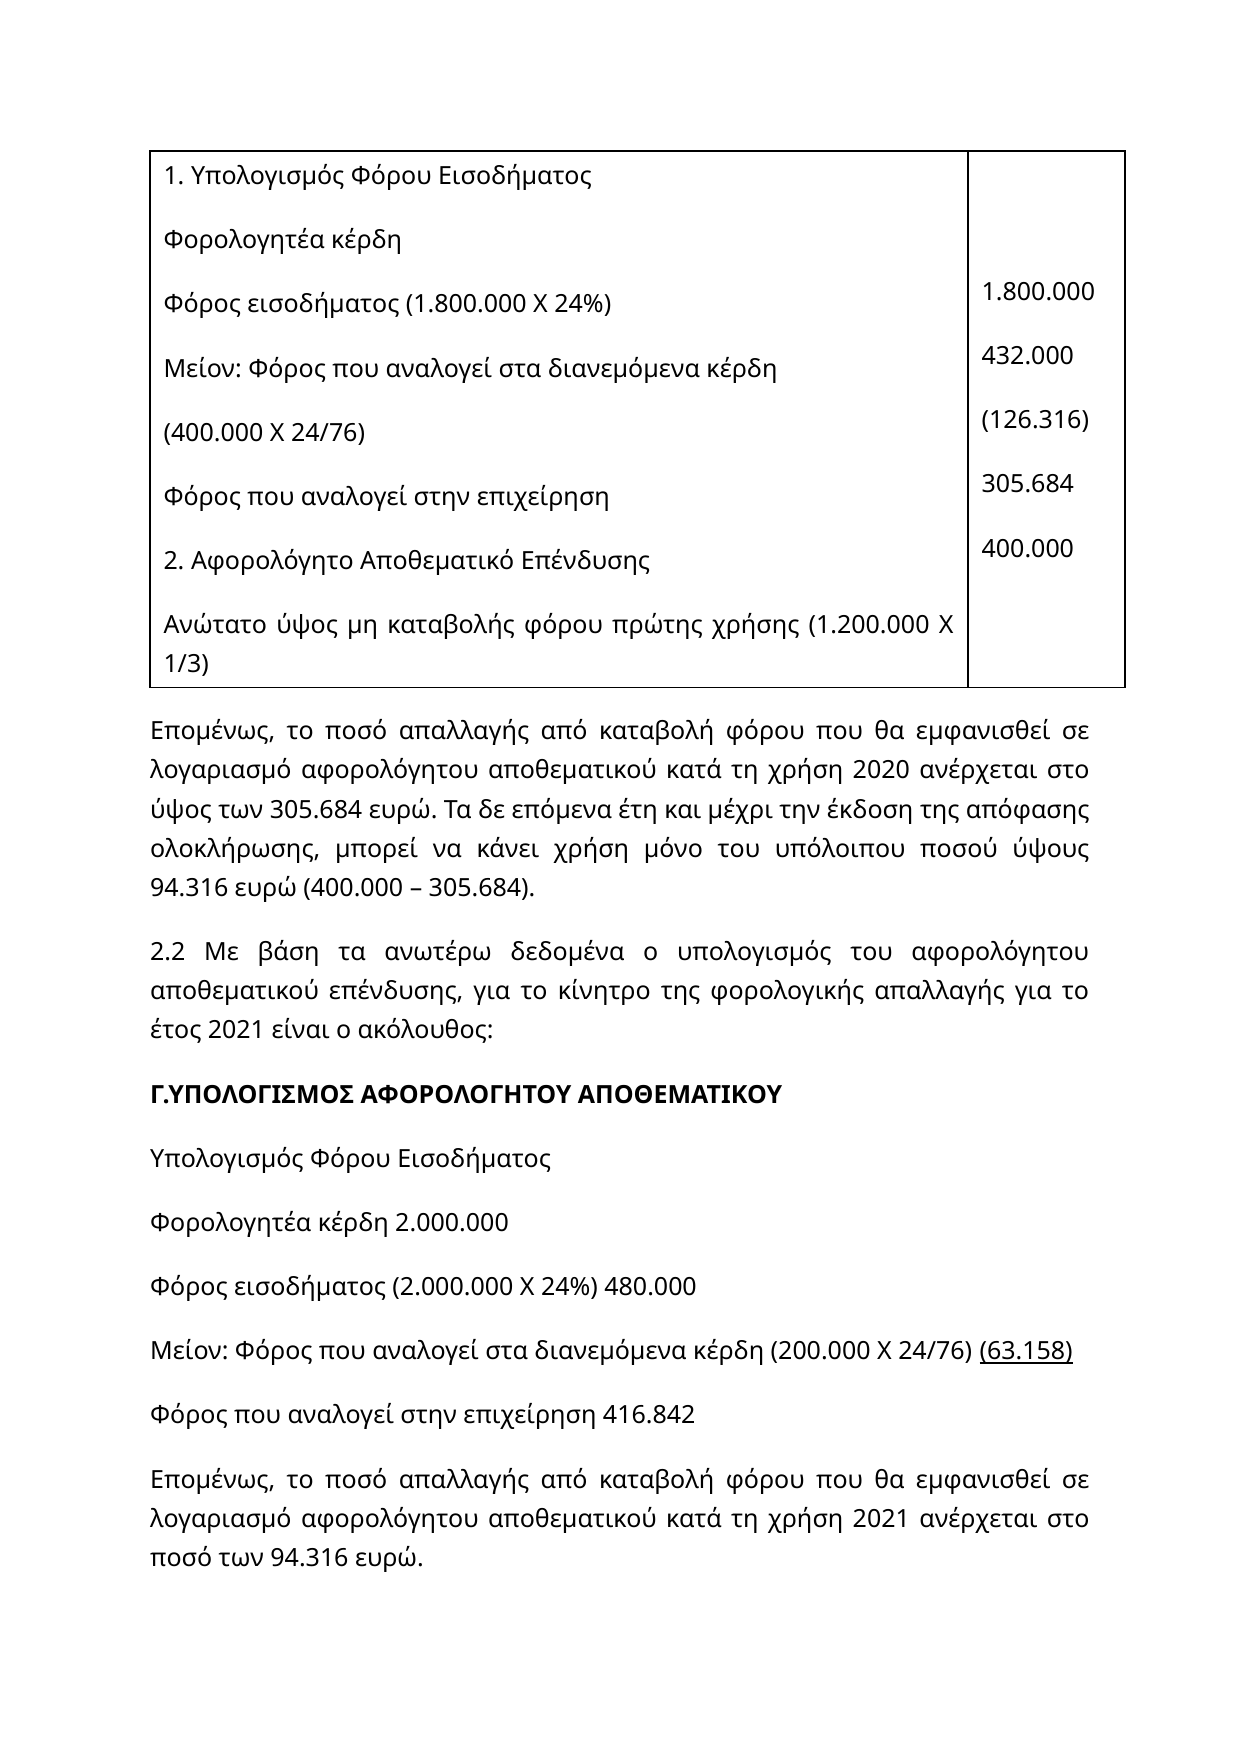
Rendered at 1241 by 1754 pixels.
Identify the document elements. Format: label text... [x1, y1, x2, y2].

table_cell 1.800.000 432.000 (126.316) 305.684 400.000 [969, 152, 1124, 686]
text Μείον: Φόρος που αναλογεί στα διανεμόμενα κέρδη (200.000 Χ 24/76) (63.158) [150, 1333, 1090, 1367]
text Γ.ΥΠΟΛΟΓΙΣΜΟΣ ΑΦΟΡΟΛΟΓΗΤΟΥ ΑΠΟΘΕΜΑΤΙΚΟΥ [150, 1076, 1090, 1110]
text 2.2 Με βάση τα ανωτέρω δεδομένα ο υπολογισμός του αφορολόγητου αποθεματικού επένδυσης, για το κίνητρο της φορολογικής απαλλαγής για το έτος 2021 είναι ο ακόλουθος: [150, 934, 1090, 1046]
text Φόρος που αναλογεί στην επιχείρηση 416.842 [150, 1397, 1090, 1431]
text Επομένως, το ποσό απαλλαγής από καταβολή φόρου που θα εμφανισθεί σε λογαριασμό αφορολόγητου αποθεματικού κατά τη χρήση 2021 ανέρχεται στο ποσό των 94.316 ευρώ. [150, 1461, 1090, 1574]
table_cell 1. Υπολογισμός Φόρου Εισοδήματος Φορολογητέα κέρδη Φόρος εισοδήματος (1.800.000 Χ 24%) Μείον: Φόρος που αναλογεί στα διανεμόμενα κέρδη (400.000 Χ 24/76) Φόρος που αναλογεί στην επιχείρηση 2. Αφορολόγητο Αποθεματικό Επένδυσης Ανώτατο ύψος μη καταβολής φόρου πρώτης χρήσης (1.200.000 Χ 1/3) [151, 152, 967, 686]
text Επομένως, το ποσό απαλλαγής από καταβολή φόρου που θα εμφανισθεί σε λογαριασμό αφορολόγητου αποθεματικού κατά τη χρήση 2020 ανέρχεται στο ύψος των 305.684 ευρώ. Τα δε επόμενα έτη και μέχρι την έκδοση της απόφασης ολοκλήρωσης, μπορεί να κάνει χρήση μόνο του υπόλοιπου ποσού ύψους 94.316 ευρώ (400.000 – 305.684). [150, 713, 1090, 904]
text Φορολογητέα κέρδη 2.000.000 [150, 1205, 1090, 1239]
text Φόρος εισοδήματος (2.000.000 Χ 24%) 480.000 [150, 1269, 1090, 1303]
text Υπολογισμός Φόρου Εισοδήματος [150, 1141, 1090, 1174]
